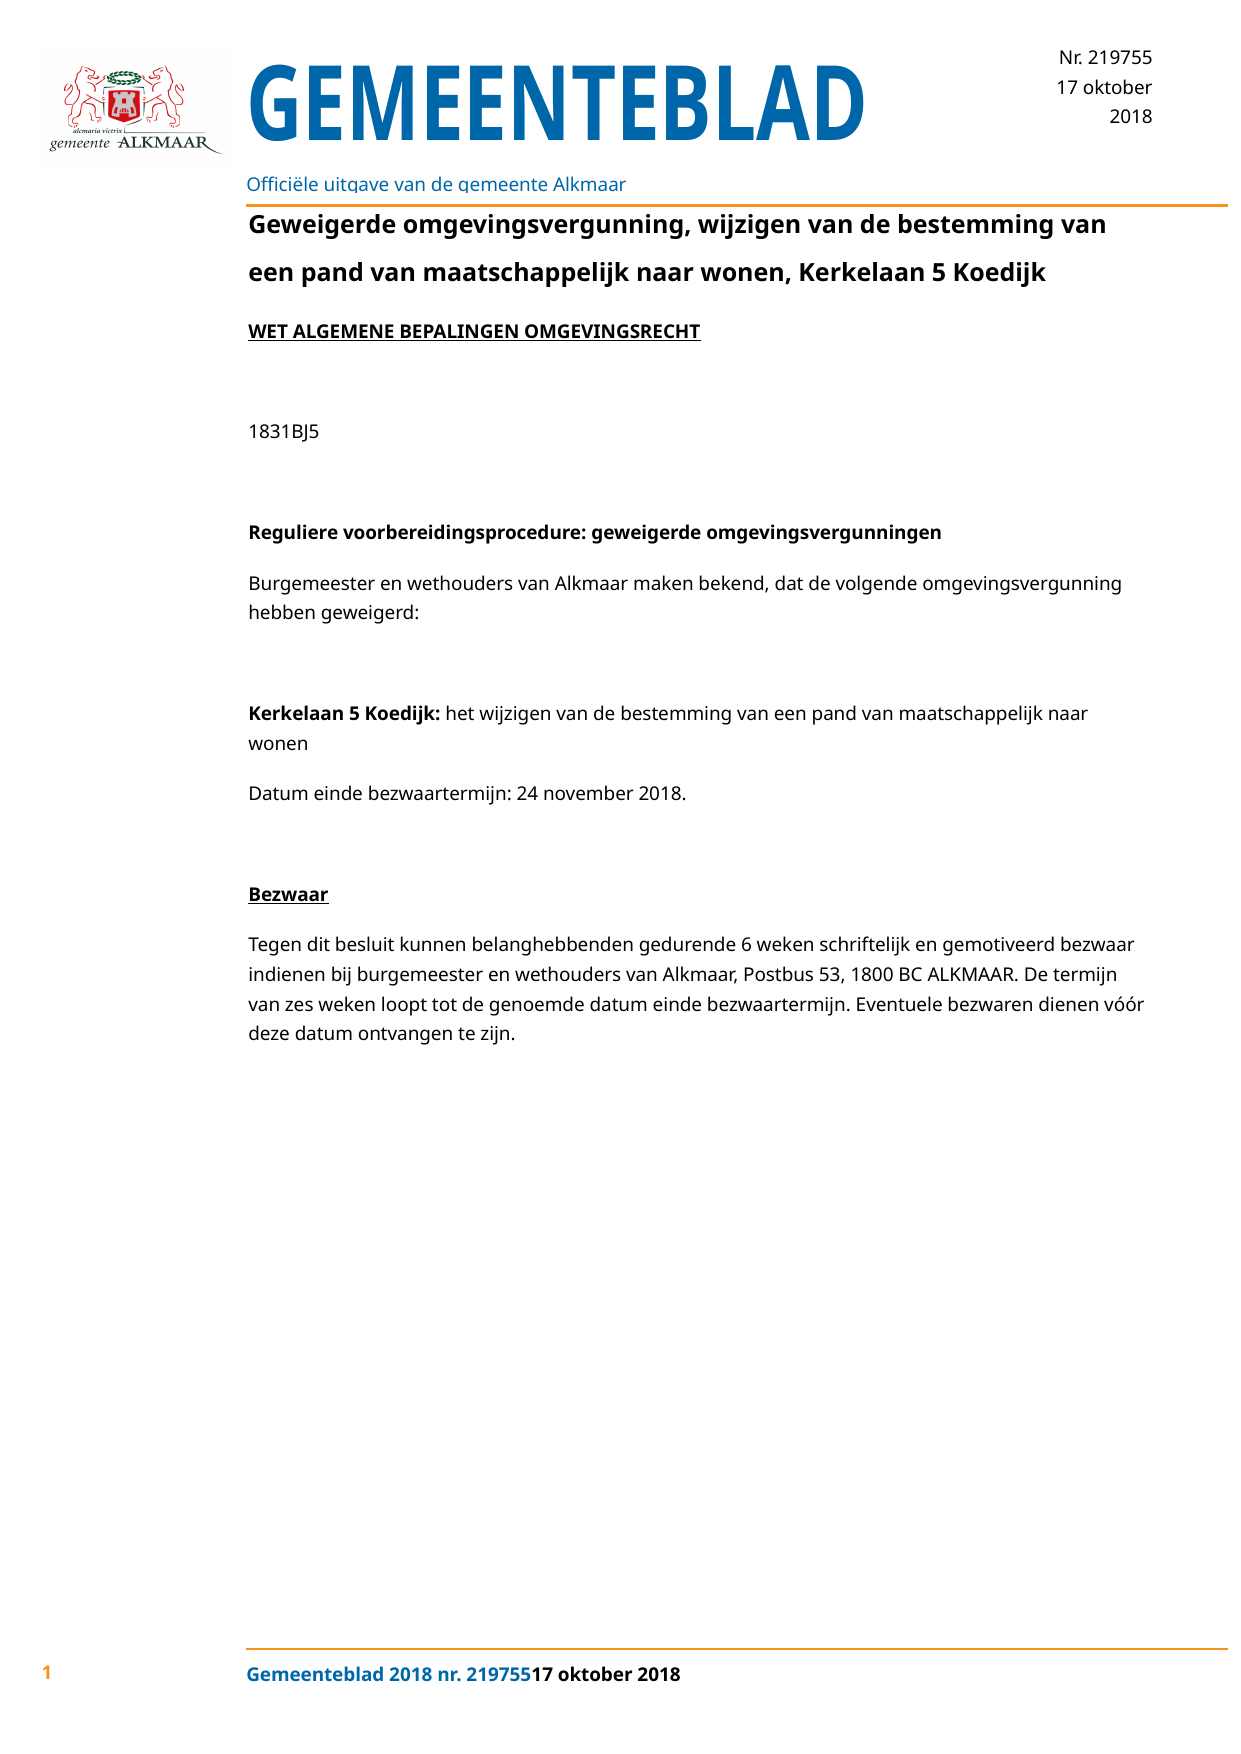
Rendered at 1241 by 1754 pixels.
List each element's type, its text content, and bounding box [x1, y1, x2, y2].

text Reguliere voorbereidingsprocedure: geweigerde omgevingsvergunningen [248, 519, 1152, 545]
text Bezwaar [248, 881, 1152, 907]
text Kerkelaan 5 Koedijk: het wijzigen van de bestemming van een pand van maatschappelijk naar wonen [248, 700, 1152, 756]
text WET ALGEMENE BEPALINGEN OMGEVINGSRECHT [248, 318, 1152, 344]
text Tegen dit besluit kunnen belanghebbenden gedurende 6 weken schriftelijk en gemotiveerd bezwaar indienen bij burgemeester en wethouders van Alkmaar, Postbus 53, 1800 BC ALKMAAR. De termijn van zes weken loopt tot de genoemde datum einde bezwaartermijn. Eventuele bezwaren dienen vóór deze datum ontvangen te zijn. [248, 932, 1152, 1046]
text Datum einde bezwaartermijn: 24 november 2018. [248, 780, 1152, 806]
text Geweigerde omgevingsvergunning, wijzigen van de bestemming van een pand van maatschappelijk naar wonen, Kerkelaan 5 Koedijk [248, 207, 1152, 288]
picture [41, 47, 231, 172]
text 1831BJ5 [248, 419, 1152, 444]
text Burgemeester en wethouders van Alkmaar maken bekend, dat de volgende omgevingsvergunning hebben geweigerd: [248, 570, 1152, 625]
